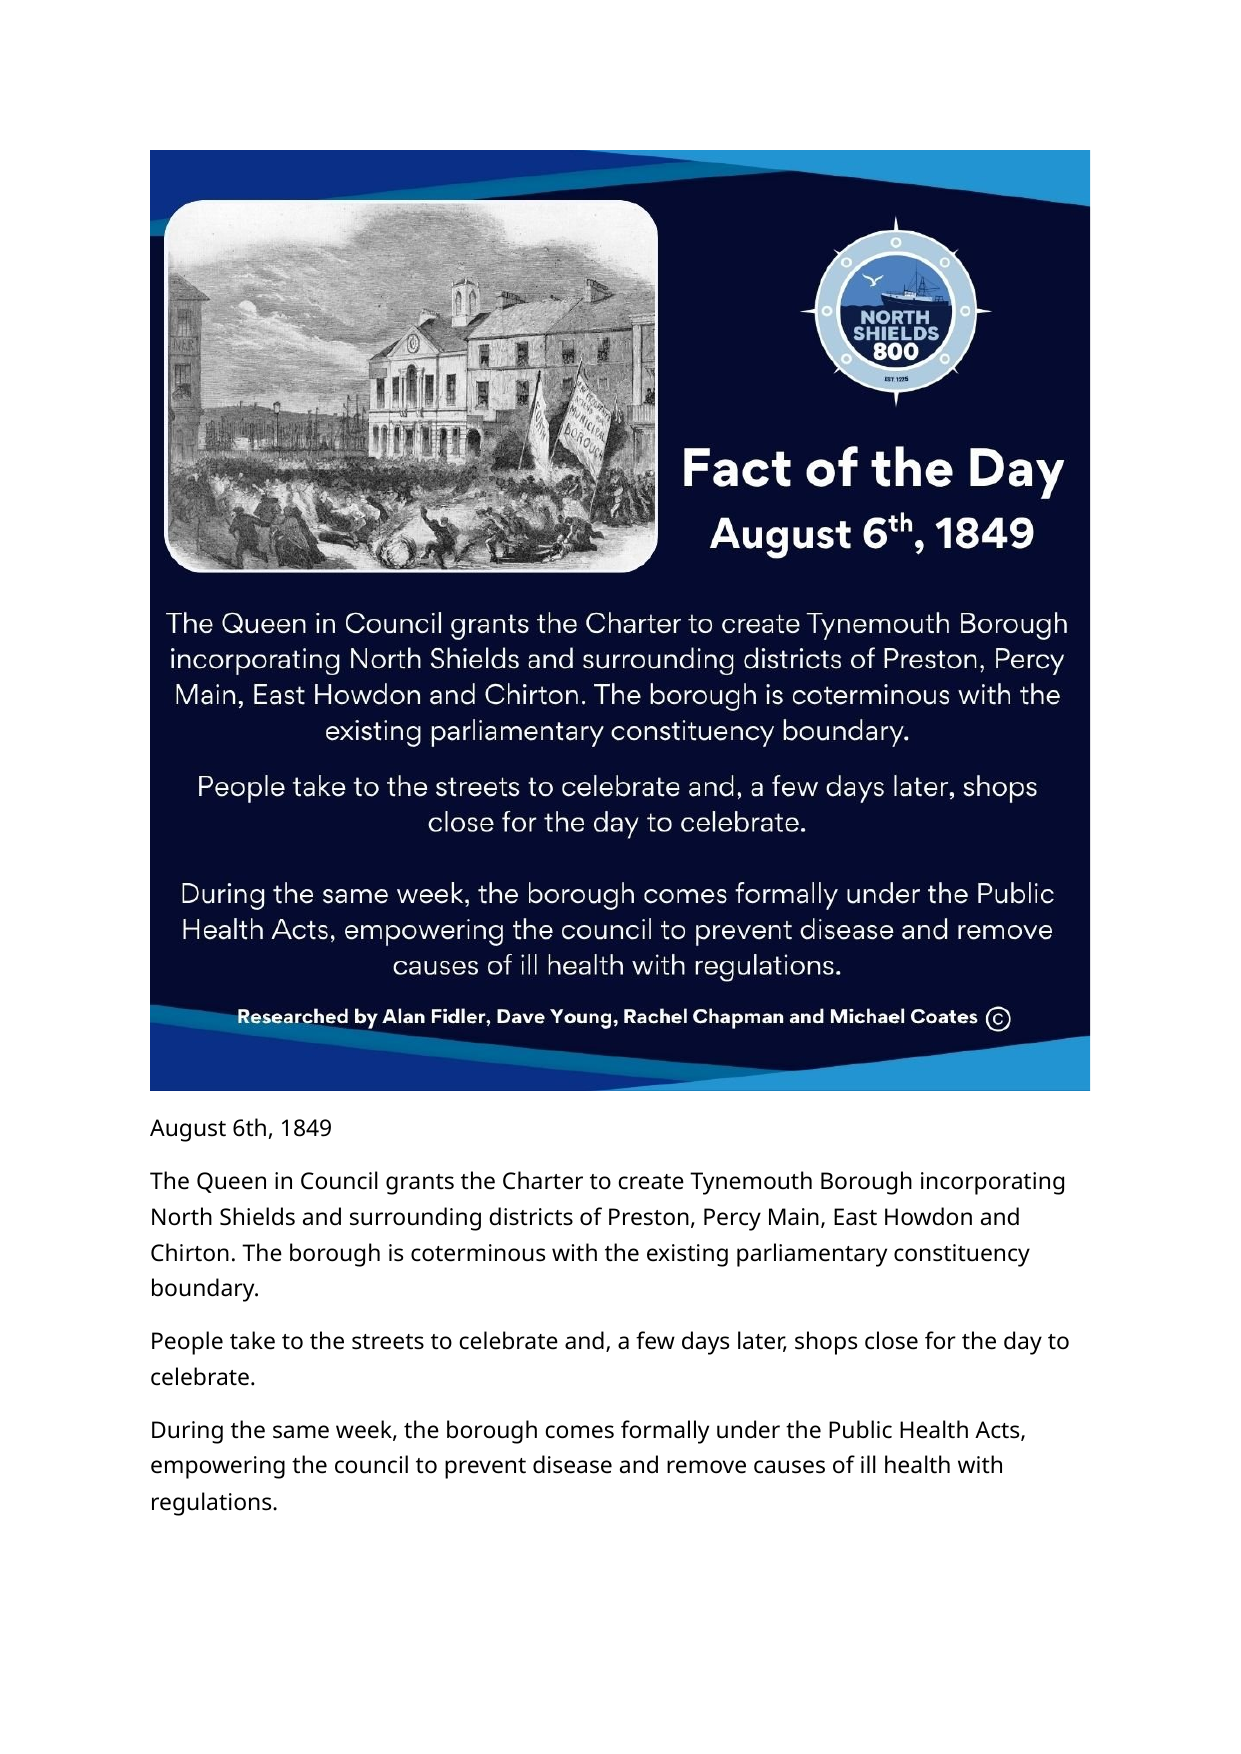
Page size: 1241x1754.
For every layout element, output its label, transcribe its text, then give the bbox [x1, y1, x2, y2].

text The Queen in Council grants the Charter to create Tynemouth Borough incorporating North Shields and surrounding districts of Preston, Percy Main, East Howdon and Chirton. The borough is coterminous with the existing parliamentary constituency boundary. [150, 1164, 1090, 1304]
text August 6th, 1849 [150, 1112, 1090, 1143]
text People take to the streets to celebrate and, a few days later, shops close for the day to celebrate. [150, 1325, 1090, 1392]
text During the same week, the borough comes formally under the Public Health Acts, empowering the council to prevent disease and remove causes of ill health with regulations. [150, 1413, 1090, 1517]
